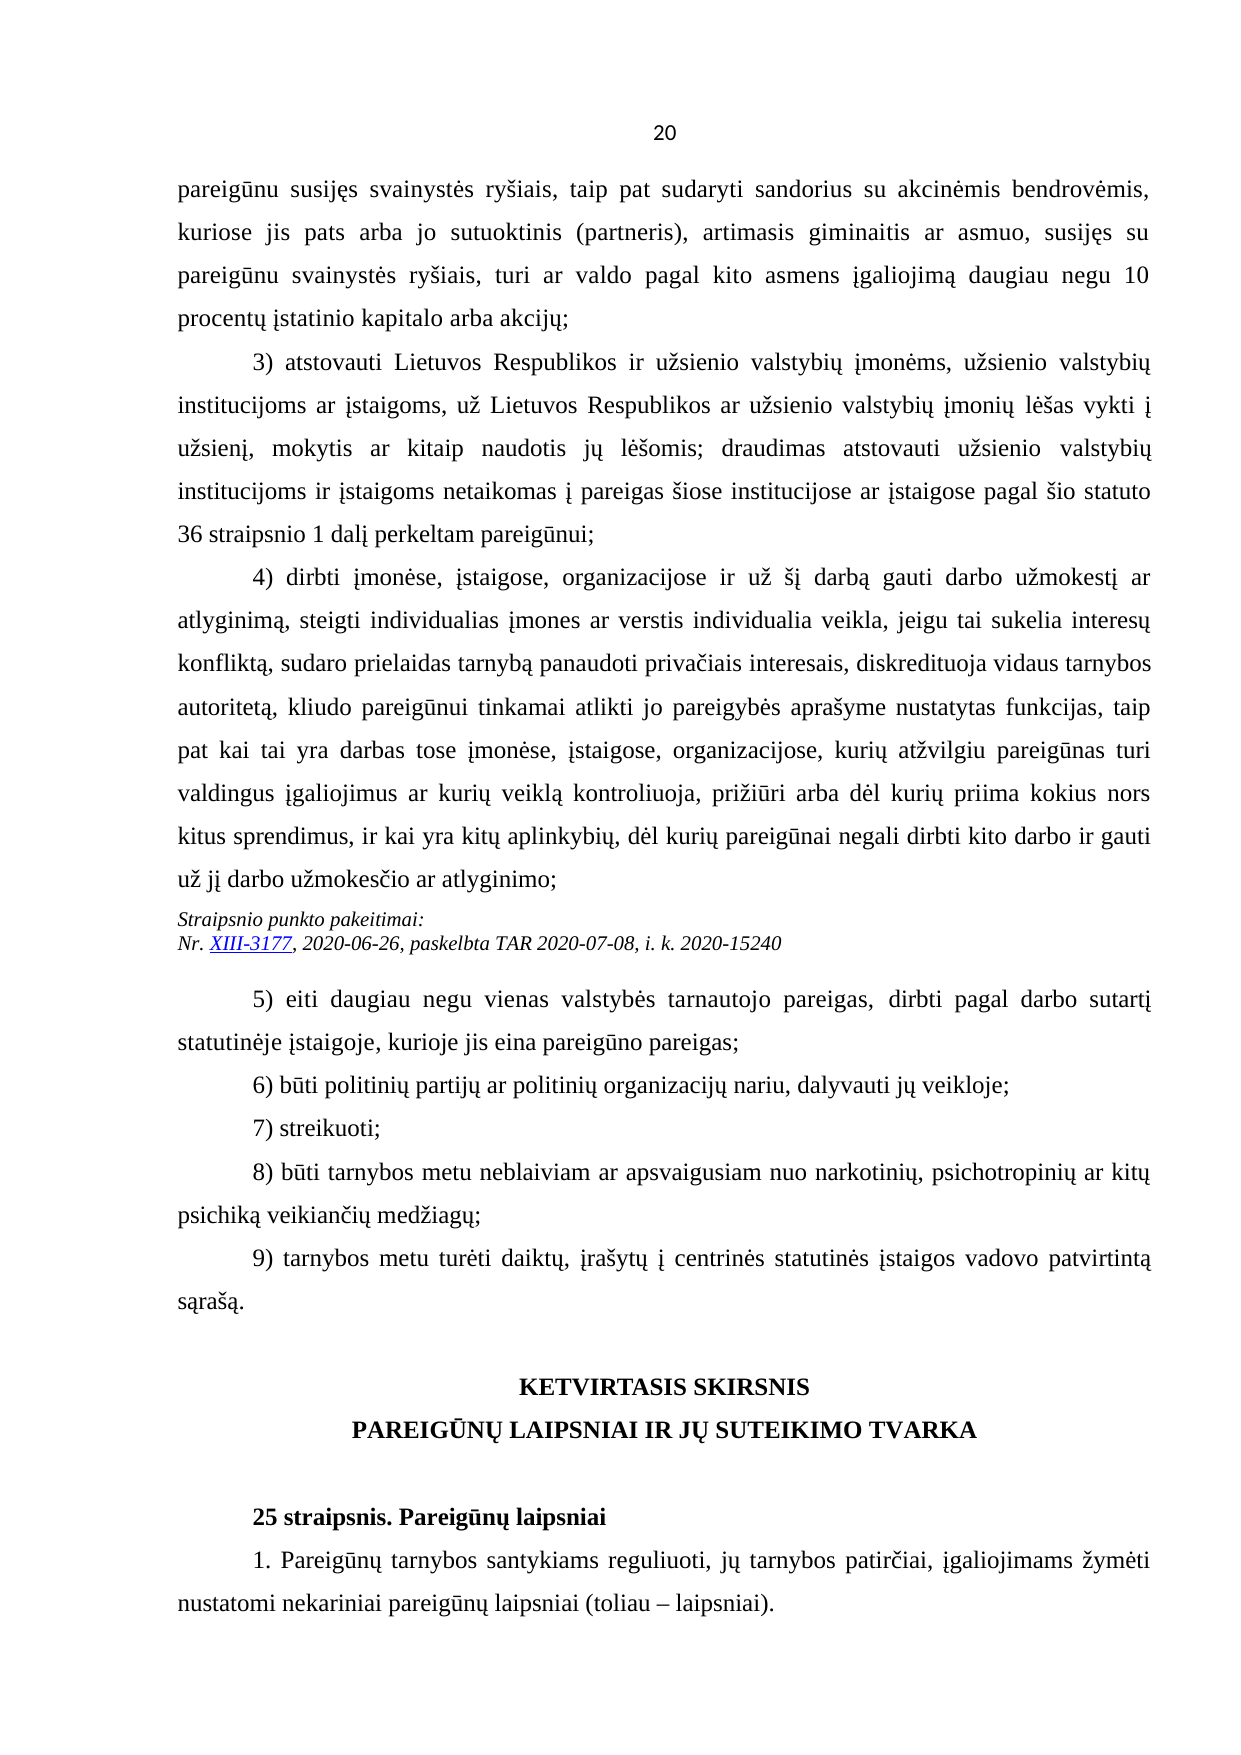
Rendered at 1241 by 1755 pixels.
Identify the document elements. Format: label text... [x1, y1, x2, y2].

text 8) būti tarnybos metu neblaiviam ar apsvaigusiam nuo narkotinių, psichotropinių ar kitų psichiką veikiančių medžiagų; [177, 1157, 1152, 1228]
text Nr. XIII-3177, 2020-06-26, paskelbta TAR 2020-07-08, i. k. 2020-15240 [177, 931, 1152, 955]
text 1. Pareigūnų tarnybos santykiams reguliuoti, jų tarnybos patirčiai, įgaliojimams žymėti nustatomi nekariniai pareigūnų laipsniai (toliau – laipsniai). [177, 1545, 1152, 1617]
text Straipsnio punkto pakeitimai: [177, 907, 1152, 931]
text 4) dirbti įmonėse, įstaigose, organizacijose ir už šį darbą gauti darbo užmokestį ar atlyginimą, steigti individualias įmones ar verstis individualia veikla, jeigu tai sukelia interesų konfliktą, sudaro prielaidas tarnybą panaudoti privačiais interesais, diskredituoja vidaus tarnybos autoritetą, kliudo pareigūnui tinkamai atlikti jo pareigybės aprašyme nustatytas funkcijas, taip pat kai tai yra darbas tose įmonėse, įstaigose, organizacijose, kurių atžvilgiu pareigūnas turi valdingus įgaliojimus ar kurių veiklą kontroliuoja, prižiūri arba dėl kurių priima kokius nors kitus sprendimus, ir kai yra kitų aplinkybių, dėl kurių pareigūnai negali dirbti kito darbo ir gauti už jį darbo užmokesčio ar atlyginimo; [177, 562, 1152, 893]
text 5) eiti daugiau negu vienas valstybės tarnautojo pareigas, dirbti pagal darbo sutartį statutinėje įstaigoje, kurioje jis eina pareigūno pareigas; [177, 984, 1152, 1056]
text KETVIRTASIS SKIRSNIS [177, 1372, 1152, 1401]
text 6) būti politinių partijų ar politinių organizacijų nariu, dalyvauti jų veikloje; [177, 1070, 1152, 1099]
text 9) tarnybos metu turėti daiktų, įrašytų į centrinės statutinės įstaigos vadovo patvirtintą sąrašą. [177, 1243, 1152, 1315]
text 7) streikuoti; [177, 1113, 1152, 1142]
text PAREIGŪNŲ LAIPSNIAI IR JŲ SUTEIKIMO TVARKA [177, 1415, 1152, 1444]
text pareigūnu susijęs svainystės ryšiais, taip pat sudaryti sandorius su akcinėmis bendrovėmis, kuriose jis pats arba jo sutuoktinis (partneris), artimasis giminaitis ar asmuo, susijęs su pareigūnu svainystės ryšiais, turi ar valdo pagal kito asmens įgaliojimą daugiau negu 10 procentų įstatinio kapitalo arba akcijų; [177, 174, 1152, 332]
text 3) atstovauti Lietuvos Respublikos ir užsienio valstybių įmonėms, užsienio valstybių institucijoms ar įstaigoms, už Lietuvos Respublikos ar užsienio valstybių įmonių lėšas vykti į užsienį, mokytis ar kitaip naudotis jų lėšomis; draudimas atstovauti užsienio valstybių institucijoms ir įstaigoms netaikomas į pareigas šiose institucijose ar įstaigose pagal šio statuto 36 straipsnio 1 dalį perkeltam pareigūnui; [177, 347, 1152, 548]
text 25 straipsnis. Pareigūnų laipsniai [177, 1502, 1152, 1530]
